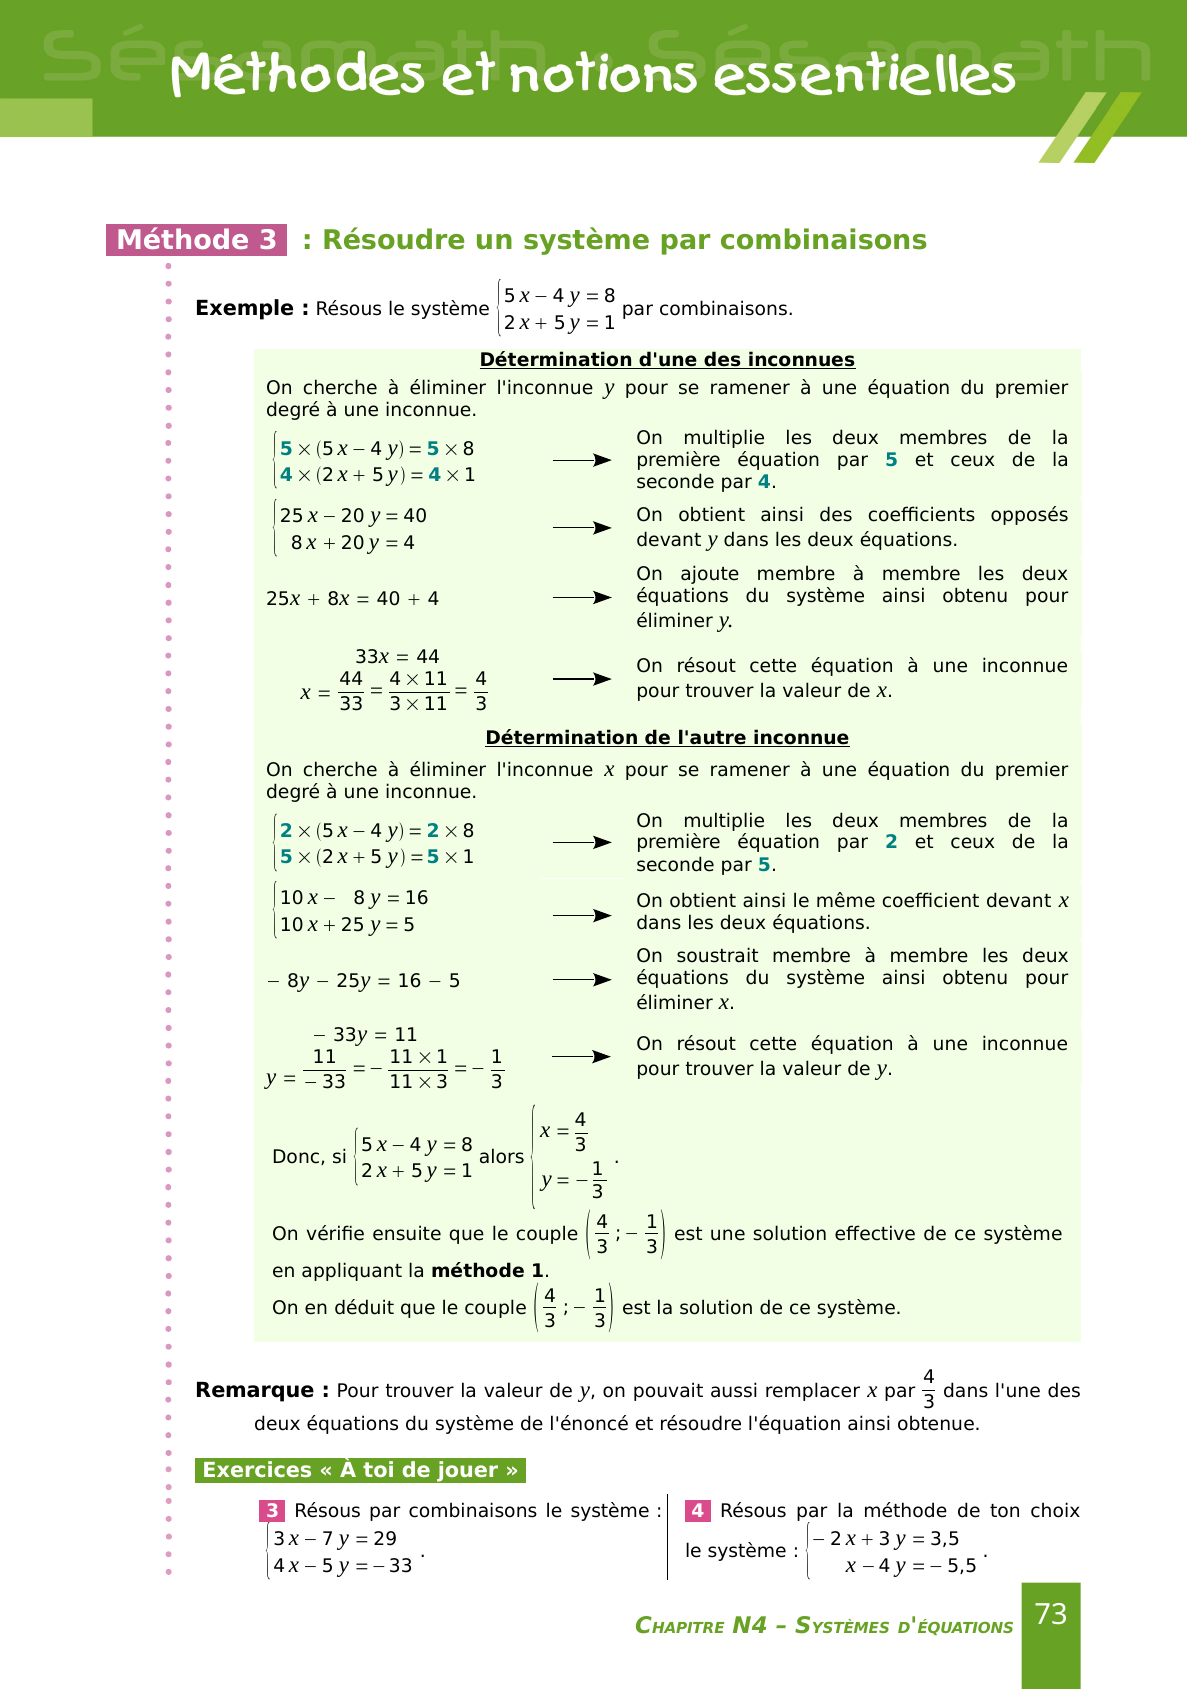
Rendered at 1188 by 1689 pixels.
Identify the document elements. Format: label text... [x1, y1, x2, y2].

table_cell 33x = 44 x = [254, 635, 541, 640]
table_cell Donc, sialors. On vérifie ensuite que le coupleest une solution effective de ce système en appliquant la méthode 1. On en déduit que le coupleest la solution de ce système. [254, 1096, 1081, 1342]
table_cell − 8y − 25y = 16 − 5 [254, 943, 541, 964]
table_cell [541, 635, 624, 676]
table_cell [254, 807, 541, 811]
table_cell [542, 1018, 624, 1096]
table_header Détermination d'une des inconnues [254, 349, 1081, 371]
table_cell On résout cette équation à une inconnue pour trouver la valeur de x. [624, 636, 1081, 652]
table_cell [542, 879, 624, 902]
table_cell [541, 683, 624, 723]
text Exemple : Résous le systèmepar combinaisons. [195, 279, 1081, 337]
table_cell 25x  8x = 40  4 [254, 561, 541, 582]
table_cell [542, 920, 624, 942]
table_cell [542, 532, 624, 560]
table_cell [541, 425, 624, 457]
table_cell − 8y − 25y = 16 − 5 [254, 996, 541, 1018]
table_header Résous par la méthode de ton choix le système :. [668, 1494, 1081, 1580]
text Exercices « À toi de jouer » [526, 1458, 1081, 1483]
table_cell On obtient ainsi des coefficients opposés devant y dans les deux équations. [624, 556, 1081, 560]
table_cell On obtient ainsi le même coefficient devant x dans les deux équations. [624, 938, 1081, 942]
table_cell [541, 942, 624, 977]
table_cell 33x = 44 x = [254, 719, 541, 723]
table_cell On résout cette équation à une inconnue pour trouver la valeur de x. [624, 707, 1081, 723]
table_cell On résout cette équation à une inconnue pour trouver la valeur de y. [624, 1019, 1081, 1030]
table_cell [541, 984, 624, 1018]
table_cell On obtient ainsi des coefficients opposés devant y dans les deux équations. [624, 497, 1081, 501]
table_cell On obtient ainsi le même coefficient devant x dans les deux équations. [624, 879, 1081, 883]
table_cell 25x  8x = 40  4 [254, 614, 541, 635]
table_cell On résout cette équation à une inconnue pour trouver la valeur de y. [624, 1084, 1081, 1096]
table_cell [542, 496, 624, 525]
table_cell [541, 601, 624, 635]
list : Résoudre un système par combinaisons [287, 224, 1081, 256]
picture [0, 0, 1187, 163]
table_cell [541, 807, 624, 839]
table_header Résous par combinaisons le système : . [254, 1494, 667, 1580]
table_cell [541, 464, 624, 496]
table_cell [541, 846, 624, 878]
text Remarque : Pour trouver la valeur de y, on pouvait aussi remplacer x pardans l'une des deux équations du système de l'énoncé et résoudre l'équation ainsi obtenue. [195, 1366, 1081, 1435]
table_cell [541, 560, 624, 594]
